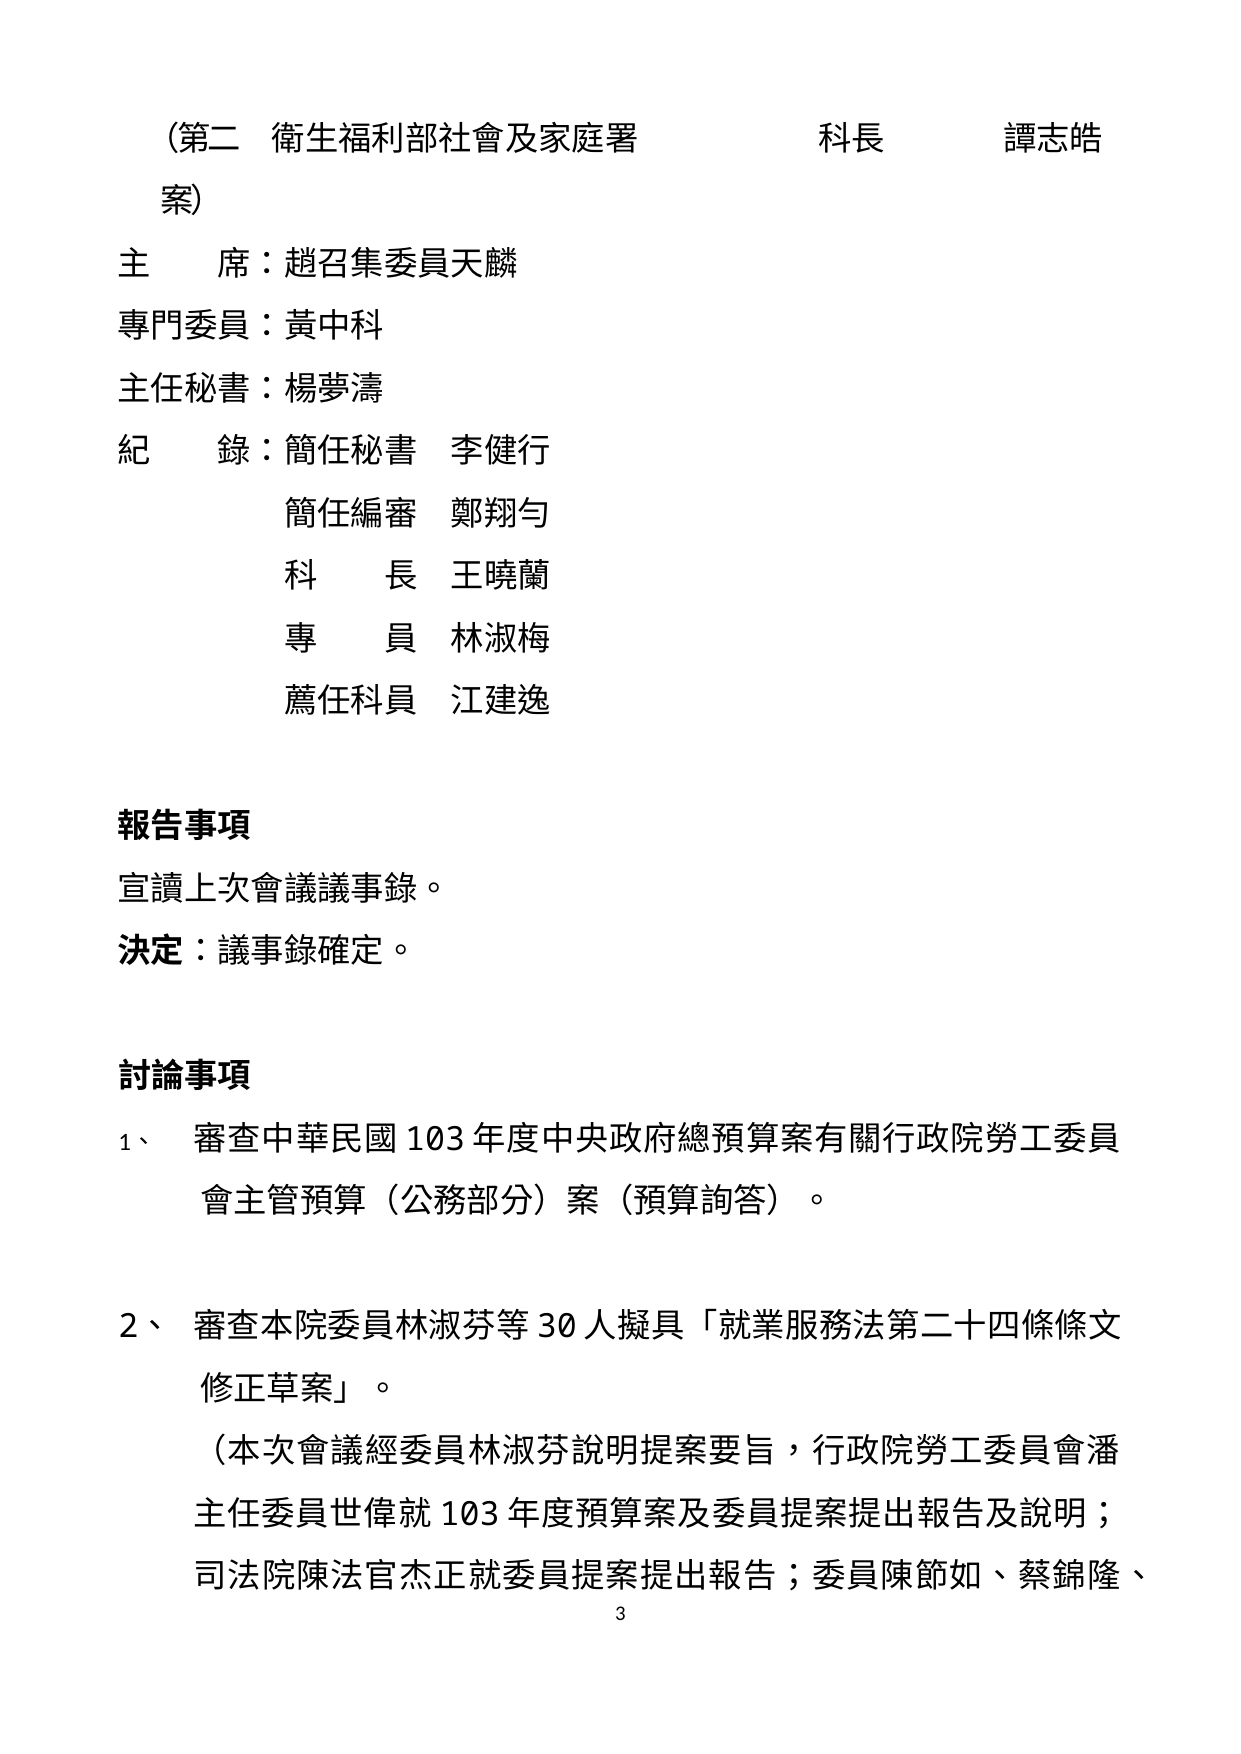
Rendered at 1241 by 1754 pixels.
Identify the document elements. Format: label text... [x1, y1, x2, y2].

table_cell 譚志皓 [984, 94, 1122, 219]
text 專 員 林淑梅 [117, 594, 1122, 657]
text 主任秘書：楊夢濤 [117, 344, 1122, 407]
text 專門委員：黃中科 [117, 282, 1122, 344]
list 審查中華民國103年度中央政府總預算案有關行政院勞工委員會主管預算（公務部分）案（預算詢答）。 [118, 1094, 1122, 1219]
table_cell 科長 [815, 94, 983, 219]
list 審查本院委員林淑芬等30人擬具「就業服務法第二十四條條文修正草案」。 [118, 1282, 1122, 1407]
text 薦任科員 江建逸 [117, 657, 1122, 719]
text 宣讀上次會議議事錄。 [117, 844, 1122, 907]
text 紀 錄：簡任秘書 李健行 [117, 407, 1122, 469]
text （本次會議經委員林淑芬說明提案要旨，行政院勞工委員會潘主任委員世偉就103年度預算案及委員提案提出報告及說明；司法院陳法官杰正就委員提案提出報告；委員陳節如、蔡錦隆、蘇清泉、林淑芬、楊曜、江惠貞、葉津鈴、王育敏、趙天麟、許添財、田秋堇、鄭汝芬、吳育仁、徐少萍、李桐豪、許忠信、邱志偉及劉建國等18人提出質詢，均經行政院勞工委員會潘主任委員世偉暨相關主管即席答覆。） [193, 1407, 1122, 1594]
text 簡任編審 鄭翔勻 [117, 469, 1122, 532]
text 決定：議事錄確定。 [117, 907, 1122, 969]
text 主 席：趙召集委員天麟 [117, 219, 1167, 282]
text 報告事項 [117, 782, 1122, 844]
table_cell [800, 94, 815, 219]
text 討論事項 [118, 1032, 1122, 1094]
table_cell （第二案） [118, 94, 269, 219]
table_cell 衛生福利部社會及家庭署 [269, 94, 800, 219]
text 科 長 王曉蘭 [117, 532, 1122, 594]
